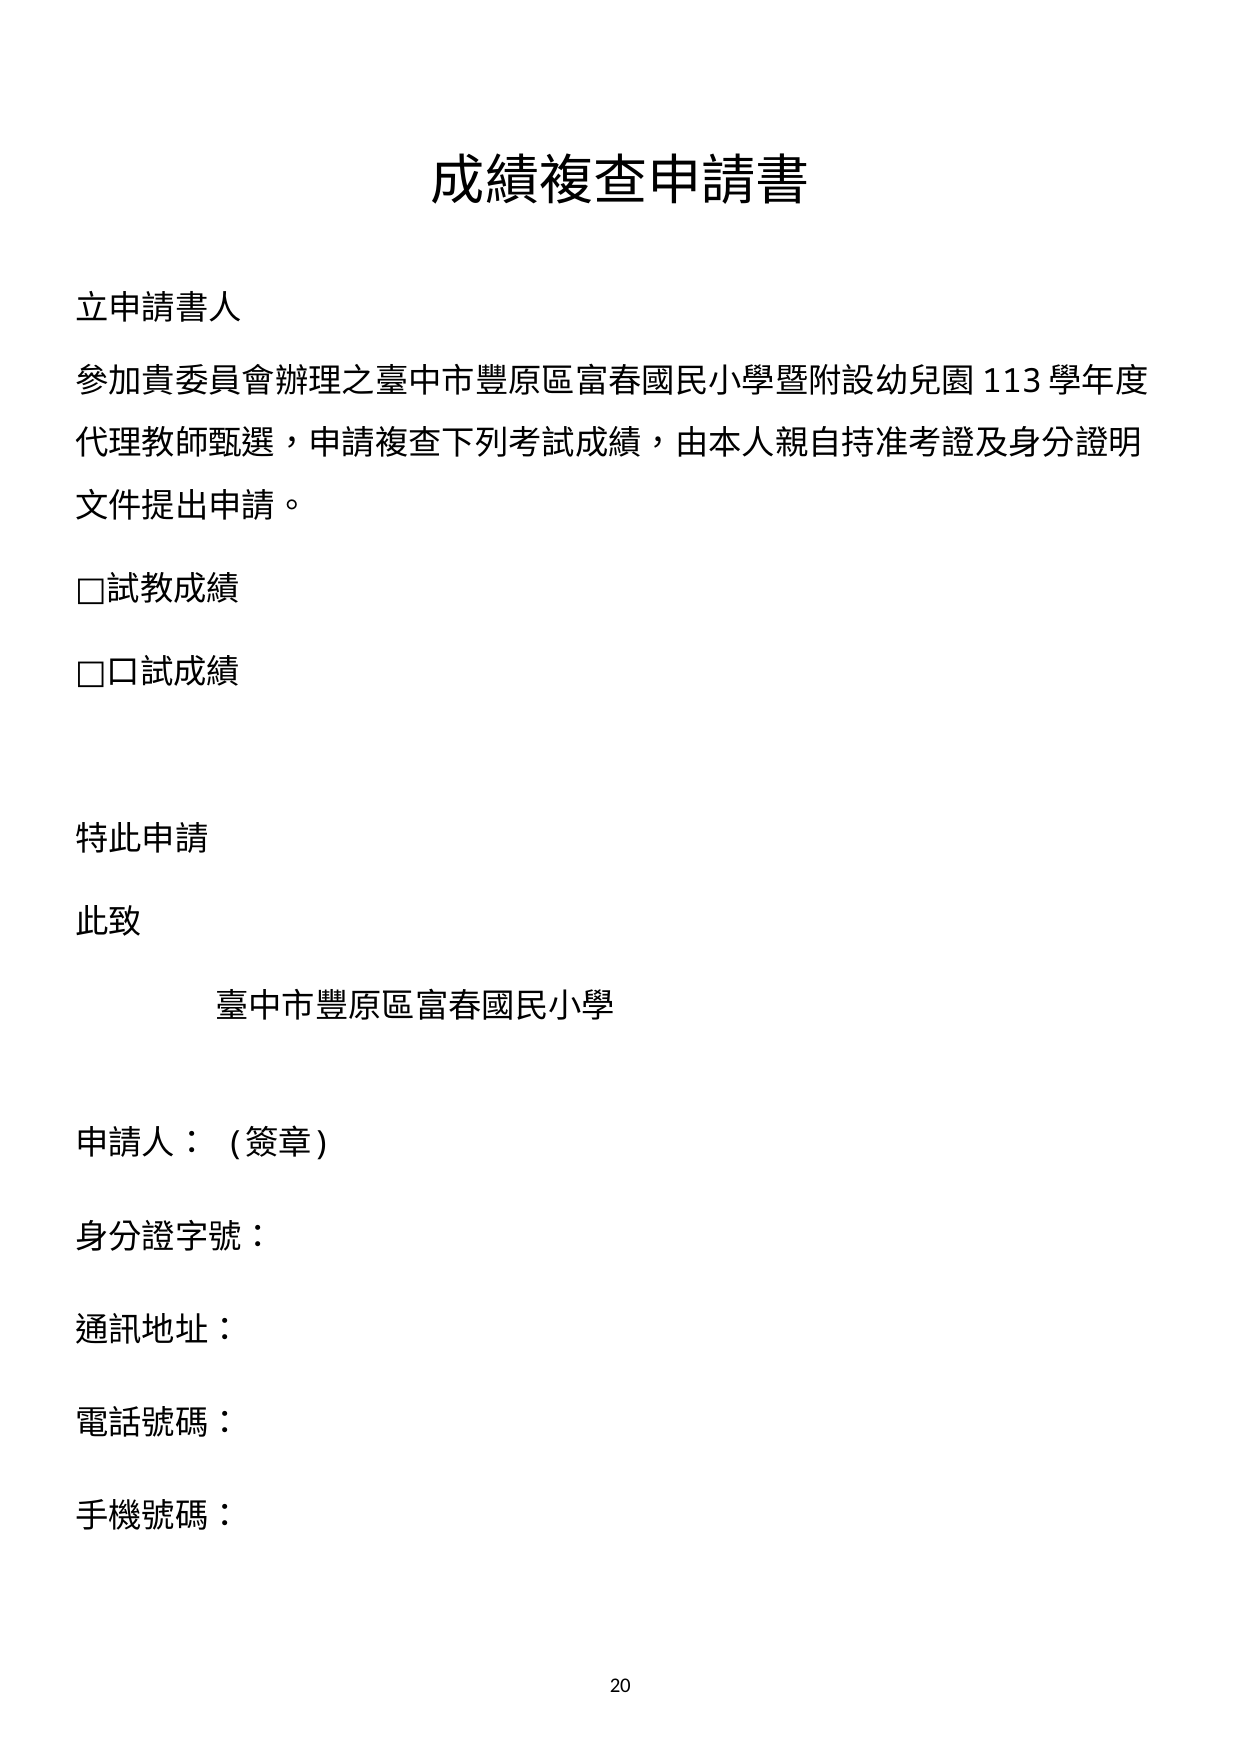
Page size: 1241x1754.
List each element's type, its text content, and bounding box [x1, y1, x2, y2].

text 成績複查申請書 [75, 103, 1165, 228]
text □試教成績 [75, 544, 1165, 607]
text 參加貴委員會辦理之臺中市豐原區富春國民小學暨附設幼兒園113學年度代理教師甄選，申請複查下列考試成績，由本人親自持准考證及身分證明文件提出申請。 [75, 336, 1165, 523]
text 身分證字號： [75, 1209, 1165, 1258]
text 手機號碼： [75, 1489, 1165, 1537]
text 臺中市豐原區富春國民小學 [75, 961, 1165, 1023]
text 申請人： (簽章) [75, 1116, 1165, 1164]
text □口試成績 [75, 628, 1165, 690]
text 立申請書人 [75, 263, 1165, 326]
text 通訊地址： [75, 1303, 1165, 1351]
text 電話號碼： [75, 1396, 1165, 1444]
text 特此申請 [75, 794, 1165, 857]
text 此致 [75, 878, 1165, 940]
